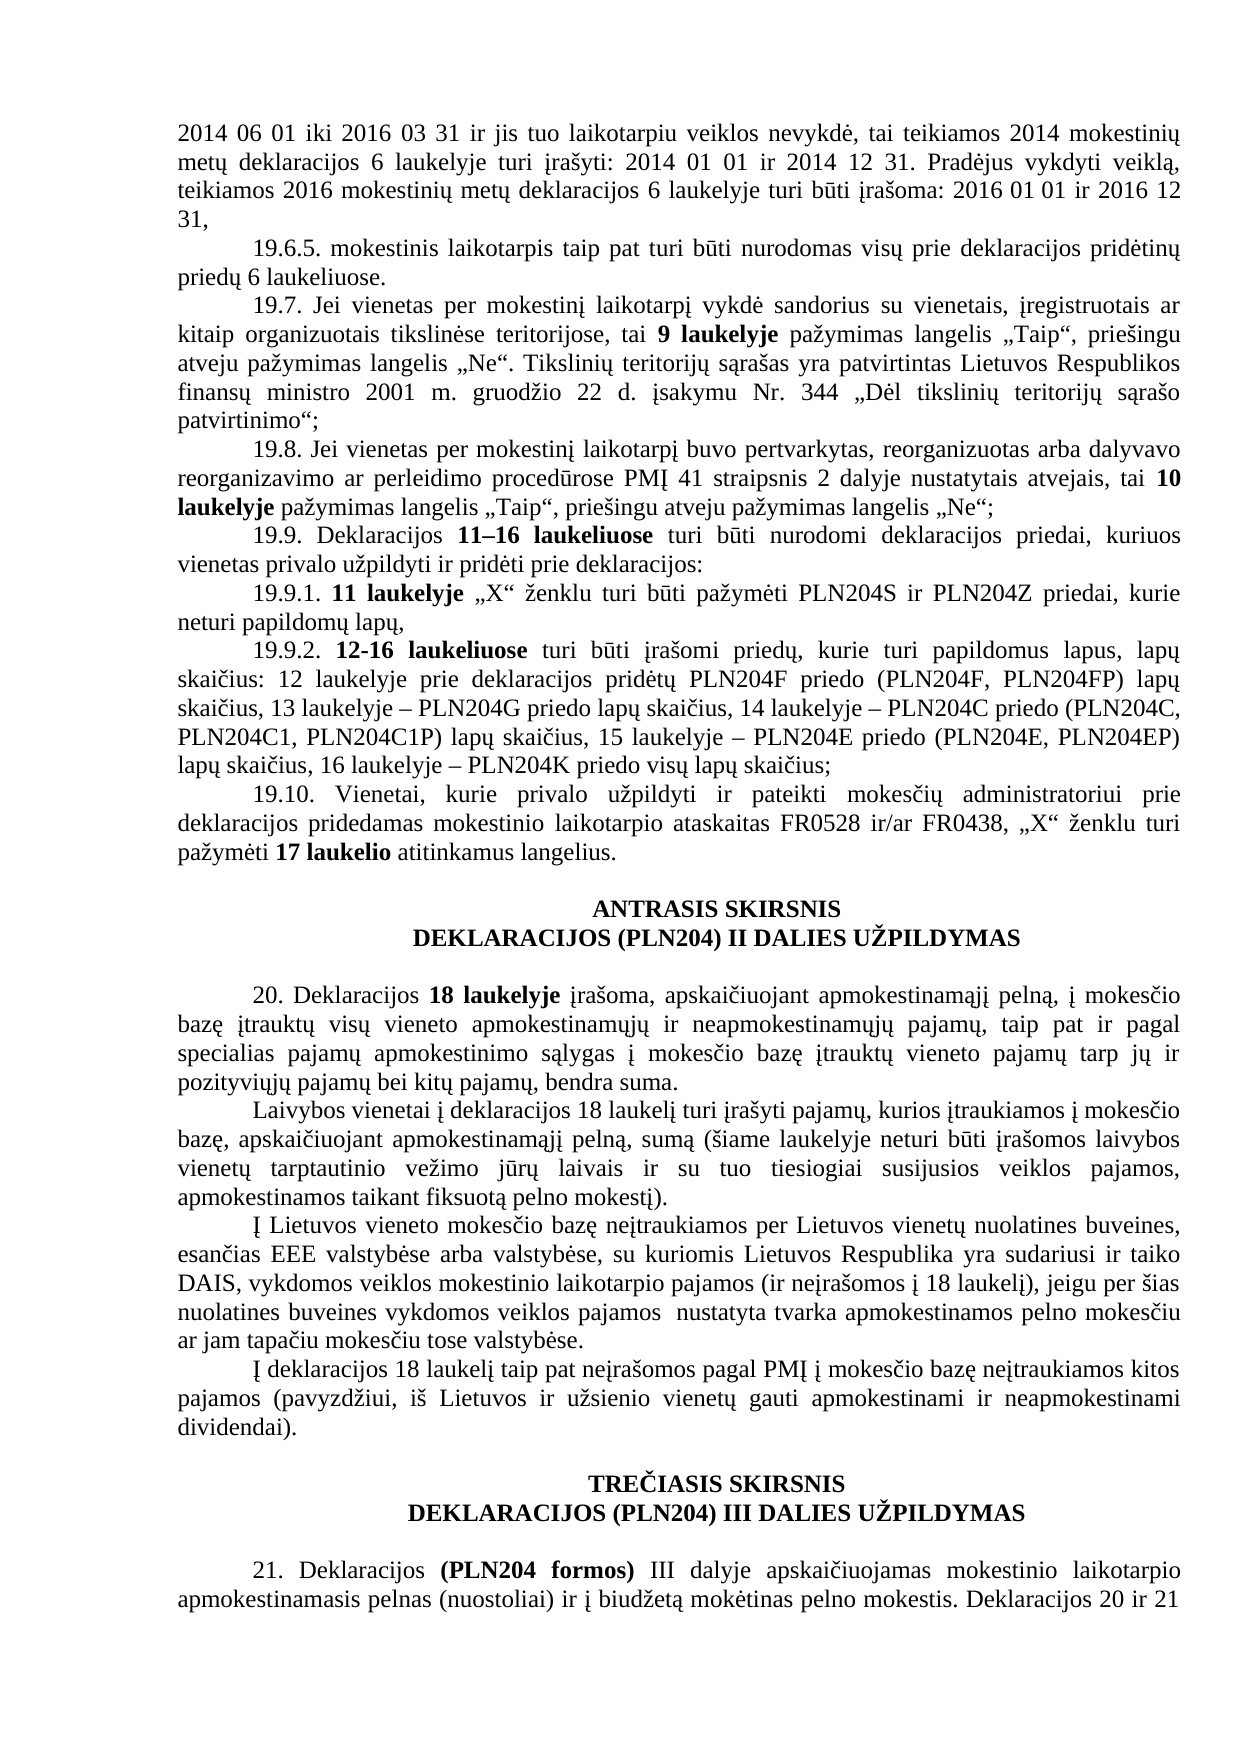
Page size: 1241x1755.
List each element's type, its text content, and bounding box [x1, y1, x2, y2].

text 19.10. Vienetai, kurie privalo užpildyti ir pateikti mokesčių administratoriui prie deklaracijos pridedamas mokestinio laikotarpio ataskaitas FR0528 ir/ar FR0438, „X“ ženklu turi pažymėti 17 laukelio atitinkamus langelius. [177, 779, 1181, 866]
text 19.9.1. 11 laukelyje „X“ ženklu turi būti pažymėti PLN204S ir PLN204Z priedai, kurie neturi papildomų lapų, [177, 578, 1181, 636]
text 19.7. Jei vienetas per mokestinį laikotarpį vykdė sandorius su vienetais, įregistruotais ar kitaip organizuotais tikslinėse teritorijose, tai 9 laukelyje pažymimas langelis „Taip“, priešingu atveju pažymimas langelis „Ne“. Tikslinių teritorijų sąrašas yra patvirtintas Lietuvos Respublikos finansų ministro 2001 m. gruodžio 22 d. įsakymu Nr. 344 „Dėl tikslinių teritorijų sąrašo patvirtinimo“; [177, 291, 1181, 434]
text 21. Deklaracijos (PLN204 formos) III dalyje apskaičiuojamas mokestinio laikotarpio apmokestinamasis pelnas (nuostoliai) ir į biudžetą mokėtinas pelno mokestis. Deklaracijos 20 ir 21 [177, 1556, 1181, 1613]
text Į deklaracijos 18 laukelį taip pat neįrašomos pagal PMĮ į mokesčio bazę neįtraukiamos kitos pajamos (pavyzdžiui, iš Lietuvos ir užsienio vienetų gauti apmokestinami ir neapmokestinami dividendai). [177, 1354, 1181, 1441]
text 19.9.2. 12-16 laukeliuose turi būti įrašomi priedų, kurie turi papildomus lapus, lapų skaičius: 12 laukelyje prie deklaracijos pridėtų PLN204F priedo (PLN204F, PLN204FP) lapų skaičius, 13 laukelyje – PLN204G priedo lapų skaičius, 14 laukelyje – PLN204C priedo (PLN204C, PLN204C1, PLN204C1P) lapų skaičius, 15 laukelyje – PLN204E priedo (PLN204E, PLN204EP) lapų skaičius, 16 laukelyje – PLN204K priedo visų lapų skaičius; [177, 636, 1181, 779]
text 19.6.5. mokestinis laikotarpis taip pat turi būti nurodomas visų prie deklaracijos pridėtinų priedų 6 laukeliuose. [177, 233, 1181, 291]
text Į Lietuvos vieneto mokesčio bazę neįtraukiamos per Lietuvos vienetų nuolatines buveines, esančias EEE valstybėse arba valstybėse, su kuriomis Lietuvos Respublika yra sudariusi ir taiko DAIS, vykdomos veiklos mokestinio laikotarpio pajamos (ir neįrašomos į 18 laukelį), jeigu per šias nuolatines buveines vykdomos veiklos pajamos nustatyta tvarka apmokestinamos pelno mokesčiu ar jam tapačiu mokesčiu tose valstybėse. [177, 1211, 1181, 1354]
text Laivybos vienetai į deklaracijos 18 laukelį turi įrašyti pajamų, kurios įtraukiamos į mokesčio bazę, apskaičiuojant apmokestinamąjį pelną, sumą (šiame laukelyje neturi būti įrašomos laivybos vienetų tarptautinio vežimo jūrų laivais ir su tuo tiesiogiai susijusios veiklos pajamos, apmokestinamos taikant fiksuotą pelno mokestį). [177, 1096, 1181, 1211]
text 20. Deklaracijos 18 laukelyje įrašoma, apskaičiuojant apmokestinamąjį pelną, į mokesčio bazę įtrauktų visų vieneto apmokestinamųjų ir neapmokestinamųjų pajamų, taip pat ir pagal specialias pajamų apmokestinimo sąlygas į mokesčio bazę įtrauktų vieneto pajamų tarp jų ir pozityviųjų pajamų bei kitų pajamų, bendra suma. [177, 981, 1181, 1096]
text DEKLARACIJOS (PLN204) II DALIES UŽPILDYMAS [177, 923, 1181, 952]
text TREČIASIS SKIRSNIS [177, 1469, 1181, 1498]
text 2014 06 01 iki 2016 03 31 ir jis tuo laikotarpiu veiklos nevykdė, tai teikiamos 2014 mokestinių metų deklaracijos 6 laukelyje turi įrašyti: 2014 01 01 ir 2014 12 31. Pradėjus vykdyti veiklą, teikiamos 2016 mokestinių metų deklaracijos 6 laukelyje turi būti įrašoma: 2016 01 01 ir 2016 12 31, [177, 118, 1181, 233]
text ANTRASIS SKIRSNIS [177, 894, 1181, 923]
text 19.8. Jei vienetas per mokestinį laikotarpį buvo pertvarkytas, reorganizuotas arba dalyvavo reorganizavimo ar perleidimo procedūrose PMĮ 41 straipsnis 2 dalyje nustatytais atvejais, tai 10 laukelyje pažymimas langelis „Taip“, priešingu atveju pažymimas langelis „Ne“; [177, 434, 1181, 521]
text 19.9. Deklaracijos 11–16 laukeliuose turi būti nurodomi deklaracijos priedai, kuriuos vienetas privalo užpildyti ir pridėti prie deklaracijos: [177, 521, 1181, 578]
text DEKLARACIJOS (PLN204) III DALIES UŽPILDYMAS [177, 1498, 1181, 1527]
